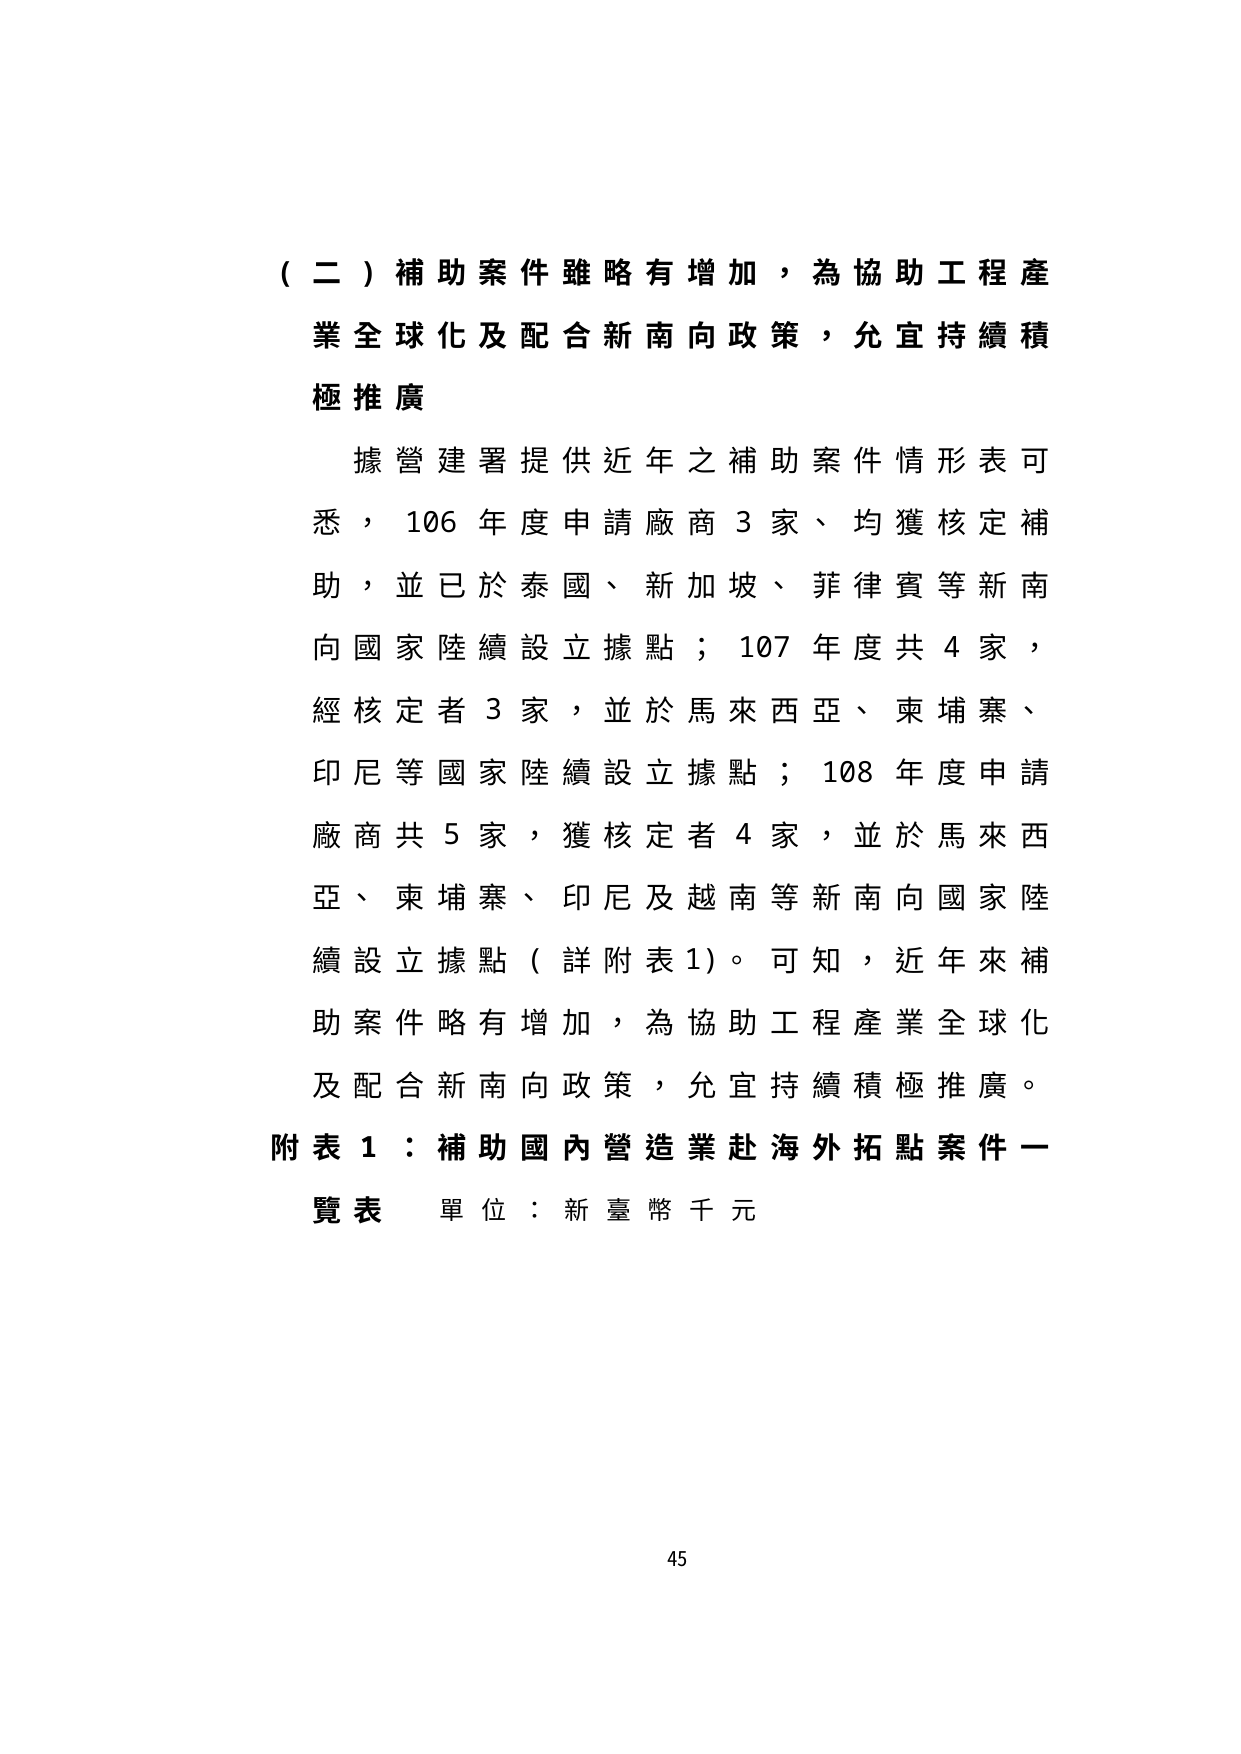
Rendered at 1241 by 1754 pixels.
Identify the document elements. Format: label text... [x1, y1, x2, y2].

text (二)補助案件雖略有增加，為協助工程產業全球化及配合新南向政策，允宜持續積極推廣 [240, 229, 1056, 417]
text 附表1：補助國內營造業赴海外拓點案件一覽表 單位：新臺幣千元 [240, 1104, 1056, 1229]
text 據營建署提供近年之補助案件情形表可悉，106年度申請廠商3家、均獲核定補助，並已於泰國、新加坡、菲律賓等新南向國家陸續設立據點；107年度共4家，經核定者3家，並於馬來西亞、柬埔寨、印尼等國家陸續設立據點；108年度申請廠商共5家，獲核定者4家，並於馬來西亞、柬埔寨、印尼及越南等新南向國家陸續設立據點(詳附表1)。可知，近年來補助案件略有增加，為協助工程產業全球化及配合新南向政策，允宜持續積極推廣。 [269, 417, 1056, 1104]
